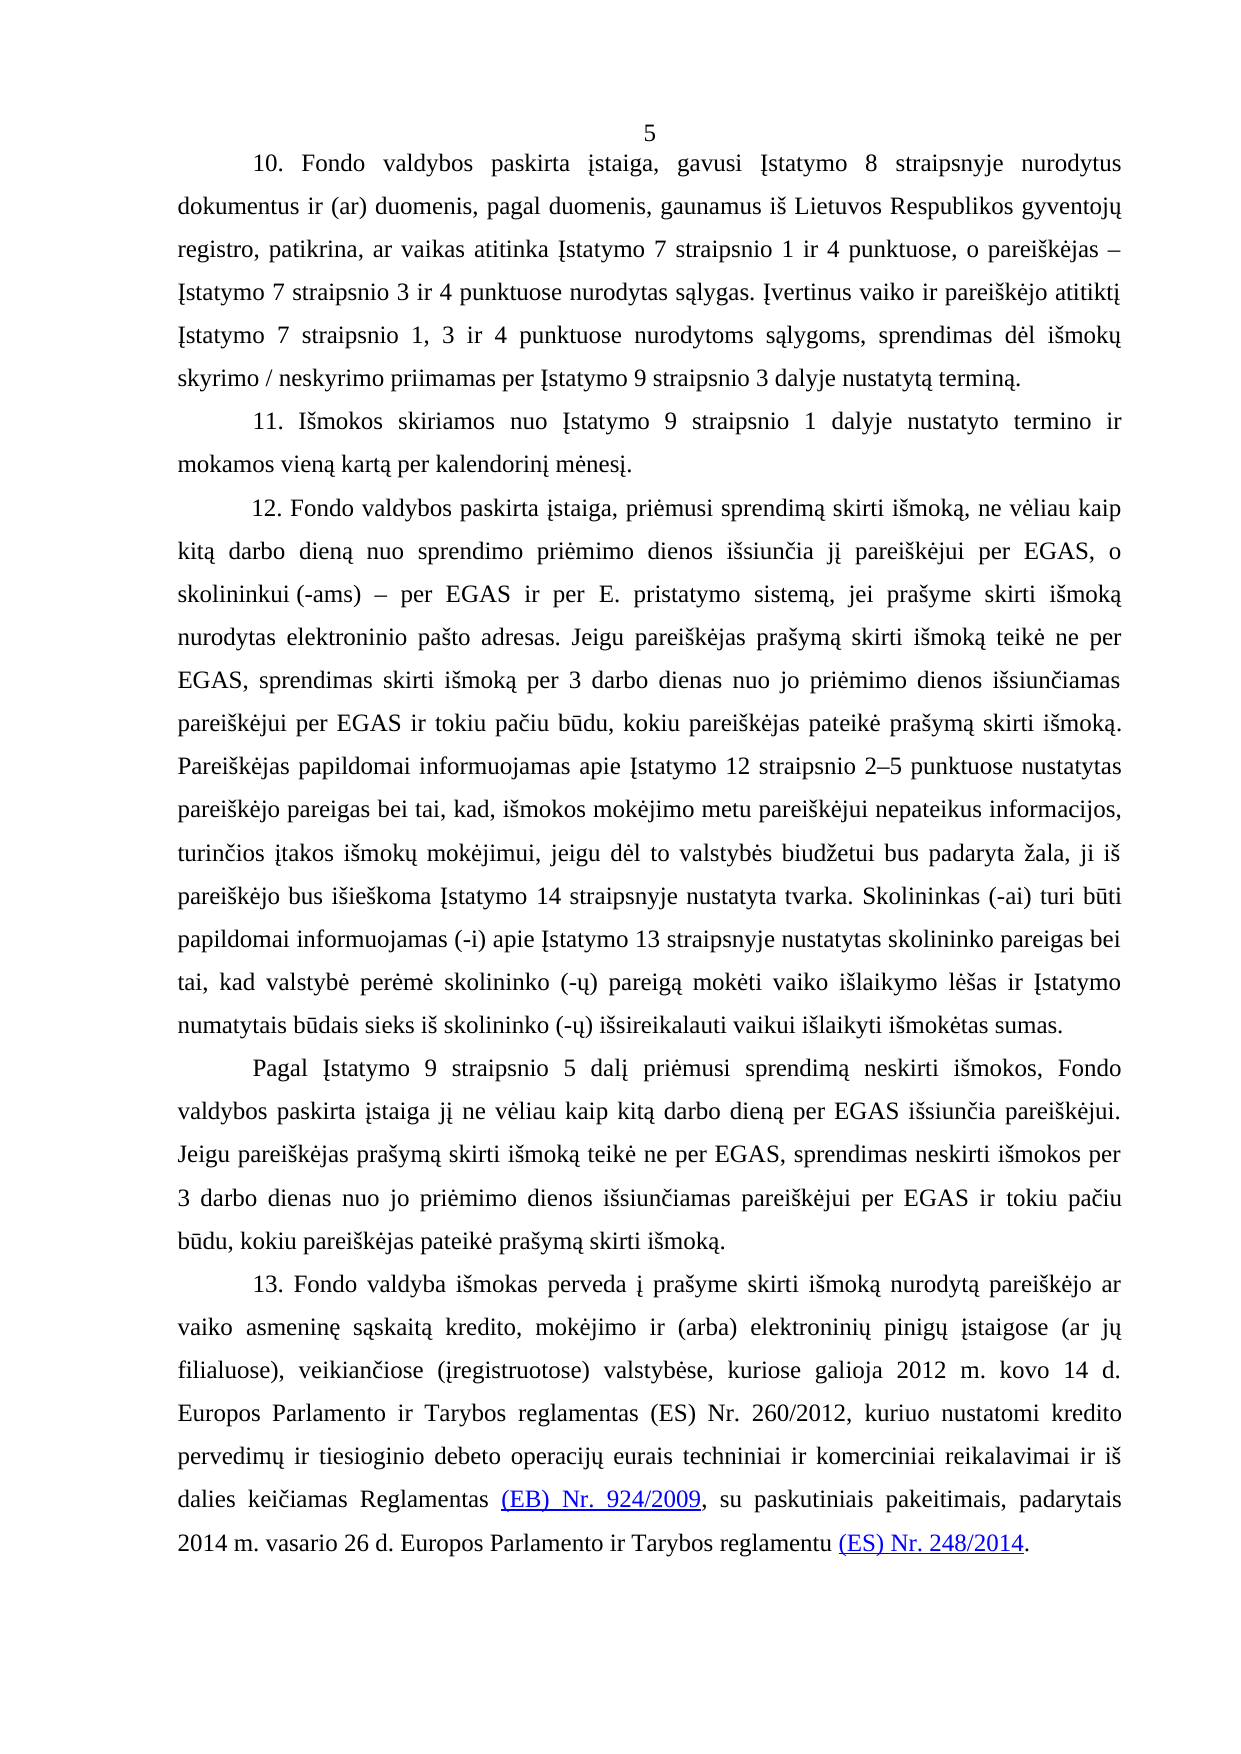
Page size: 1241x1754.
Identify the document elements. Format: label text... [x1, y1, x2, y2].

text Pagal Įstatymo 9 straipsnio 5 dalį priėmusi sprendimą neskirti išmokos, Fondo valdybos paskirta įstaiga jį ne vėliau kaip kitą darbo dieną per EGAS išsiunčia pareiškėjui. Jeigu pareiškėjas prašymą skirti išmoką teikė ne per EGAS, sprendimas neskirti išmokos per 3 darbo dienas nuo jo priėmimo dienos išsiunčiamas pareiškėjui per EGAS ir tokiu pačiu būdu, kokiu pareiškėjas pateikė prašymą skirti išmoką. [177, 1053, 1122, 1254]
text 11. Išmokos skiriamos nuo Įstatymo 9 straipsnio 1 dalyje nustatyto termino ir mokamos vieną kartą per kalendorinį mėnesį. [177, 406, 1122, 478]
text 13. Fondo valdyba išmokas perveda į prašyme skirti išmoką nurodytą pareiškėjo ar vaiko asmeninę sąskaitą kredito, mokėjimo ir (arba) elektroninių pinigų įstaigose (ar jų filialuose), veikiančiose (įregistruotose) valstybėse, kuriose galioja 2012 m. kovo 14 d. Europos Parlamento ir Tarybos reglamentas (ES) Nr. 260/2012, kuriuo nustatomi kredito pervedimų ir tiesioginio debeto operacijų eurais techniniai ir komerciniai reikalavimai ir iš dalies keičiamas Reglamentas (EB) Nr. 924/2009, su paskutiniais pakeitimais, padarytais 2014 m. vasario 26 d. Europos Parlamento ir Tarybos reglamentu (ES) Nr. 248/2014. [177, 1269, 1122, 1556]
text 12. Fondo valdybos paskirta įstaiga, priėmusi sprendimą skirti išmoką, ne vėliau kaip kitą darbo dieną nuo sprendimo priėmimo dienos išsiunčia jį pareiškėjui per EGAS, o skolininkui (‑ams) – per EGAS ir per E. pristatymo sistemą, jei prašyme skirti išmoką nurodytas elektroninio pašto adresas. Jeigu pareiškėjas prašymą skirti išmoką teikė ne per EGAS, sprendimas skirti išmoką per 3 darbo dienas nuo jo priėmimo dienos išsiunčiamas pareiškėjui per EGAS ir tokiu pačiu būdu, kokiu pareiškėjas pateikė prašymą skirti išmoką. Pareiškėjas papildomai informuojamas apie Įstatymo 12 straipsnio 2–5 punktuose nustatytas pareiškėjo pareigas bei tai, kad, išmokos mokėjimo metu pareiškėjui nepateikus informacijos, turinčios įtakos išmokų mokėjimui, jeigu dėl to valstybės biudžetui bus padaryta žala, ji iš pareiškėjo bus išieškoma Įstatymo 14 straipsnyje nustatyta tvarka. Skolininkas (-ai) turi būti papildomai informuojamas (-i) apie Įstatymo 13 straipsnyje nustatytas skolininko pareigas bei tai, kad valstybė perėmė skolininko (-ų) pareigą mokėti vaiko išlaikymo lėšas ir Įstatymo numatytais būdais sieks iš skolininko (-ų) išsireikalauti vaikui išlaikyti išmokėtas sumas. [177, 493, 1122, 1039]
text 10. Fondo valdybos paskirta įstaiga, gavusi Įstatymo 8 straipsnyje nurodytus dokumentus ir (ar) duomenis, pagal duomenis, gaunamus iš Lietuvos Respublikos gyventojų registro, patikrina, ar vaikas atitinka Įstatymo 7 straipsnio 1 ir 4 punktuose, o pareiškėjas – Įstatymo 7 straipsnio 3 ir 4 punktuose nurodytas sąlygas. Įvertinus vaiko ir pareiškėjo atitiktį Įstatymo 7 straipsnio 1, 3 ir 4 punktuose nurodytoms sąlygoms, sprendimas dėl išmokų skyrimo / neskyrimo priimamas per Įstatymo 9 straipsnio 3 dalyje nustatytą terminą. [177, 148, 1122, 392]
